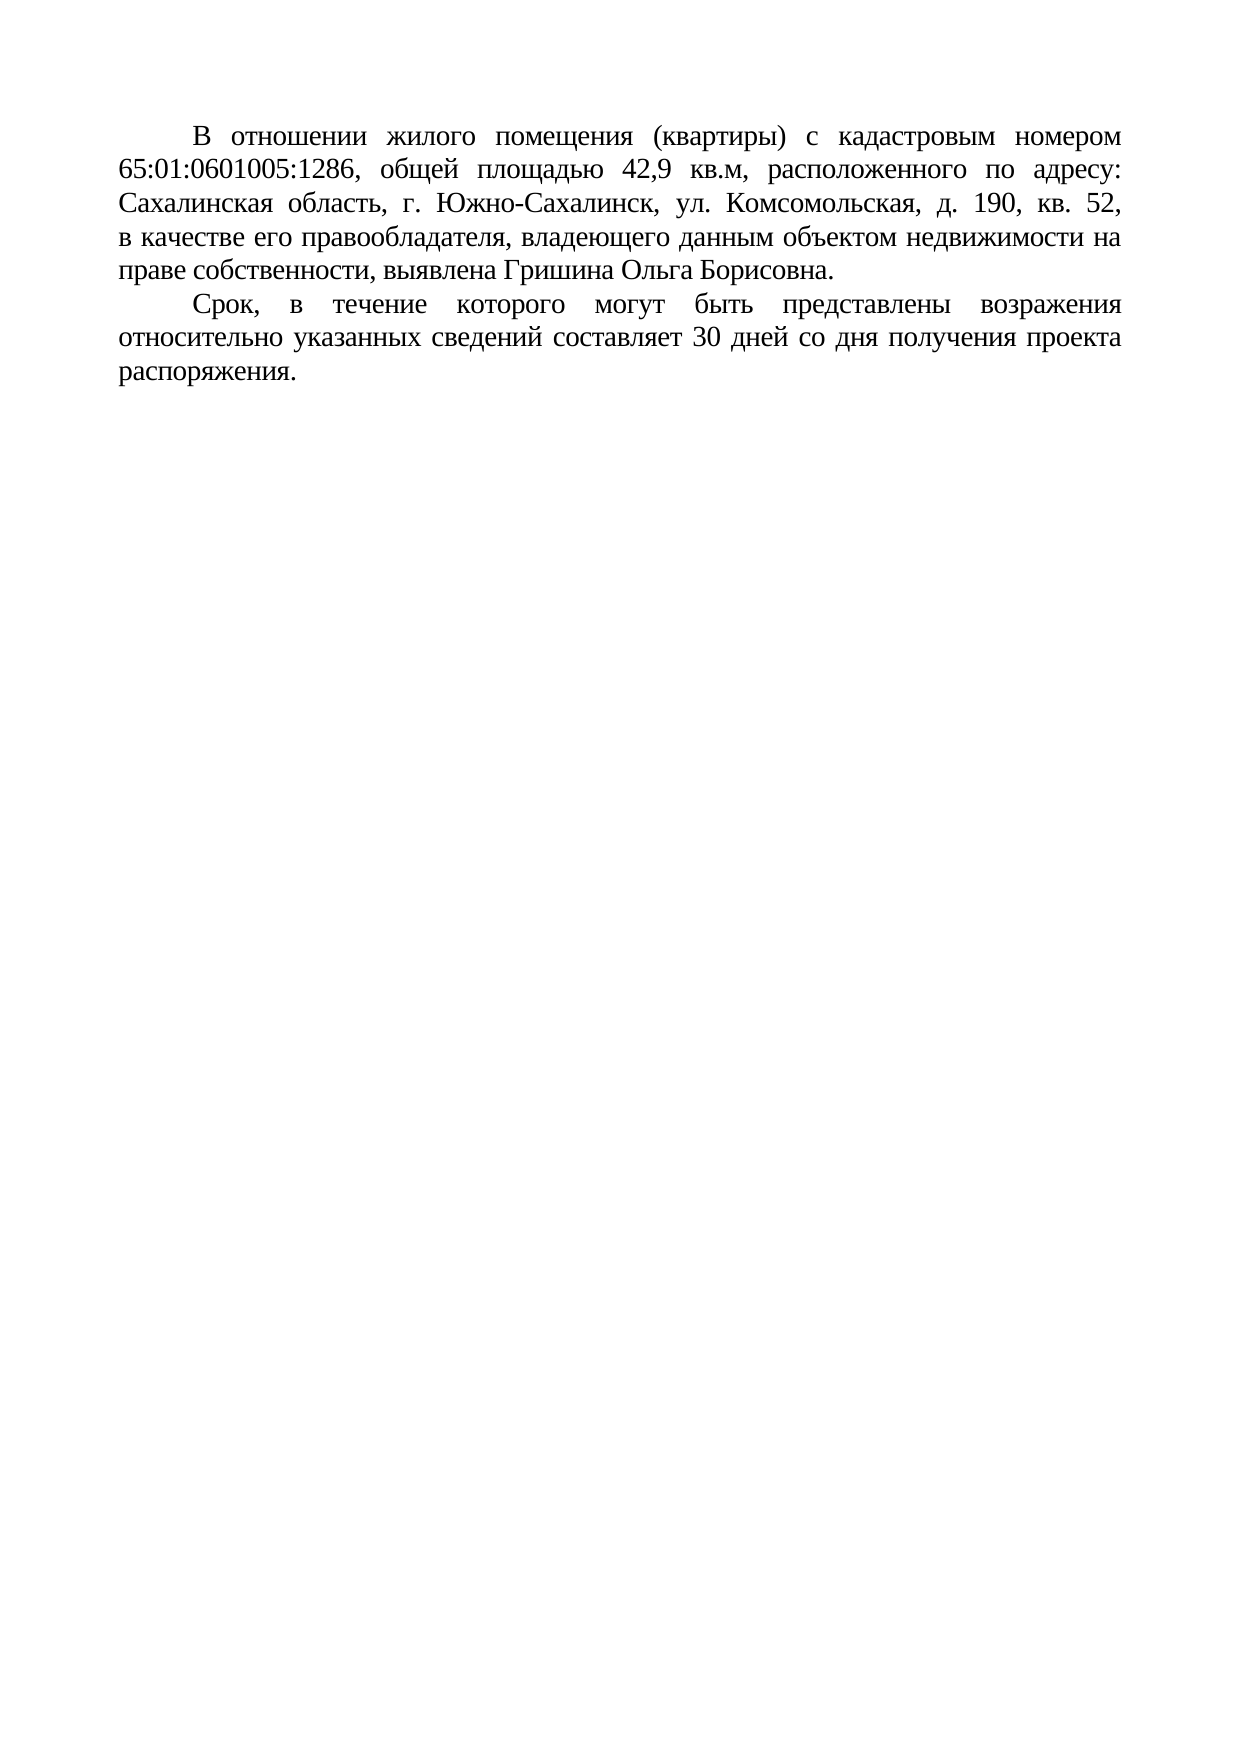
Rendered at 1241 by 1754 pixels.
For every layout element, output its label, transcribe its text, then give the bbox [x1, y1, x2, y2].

text В отношении жилого помещения (квартиры) с кадастровым номером 65:01:0601005:1286, общей площадью 42,9 кв.м, расположенного по адресу: Сахалинская область, г. Южно-Сахалинск, ул. Комсомольская, д. 190, кв. 52, в качестве его правообладателя, владеющего данным объектом недвижимости на праве собственности, выявлена Гришина Ольга Борисовна. [118, 118, 1122, 286]
text Срок, в течение которого могут быть представлены возражения относительно указанных сведений составляет 30 дней со дня получения проекта распоряжения. [118, 286, 1122, 386]
